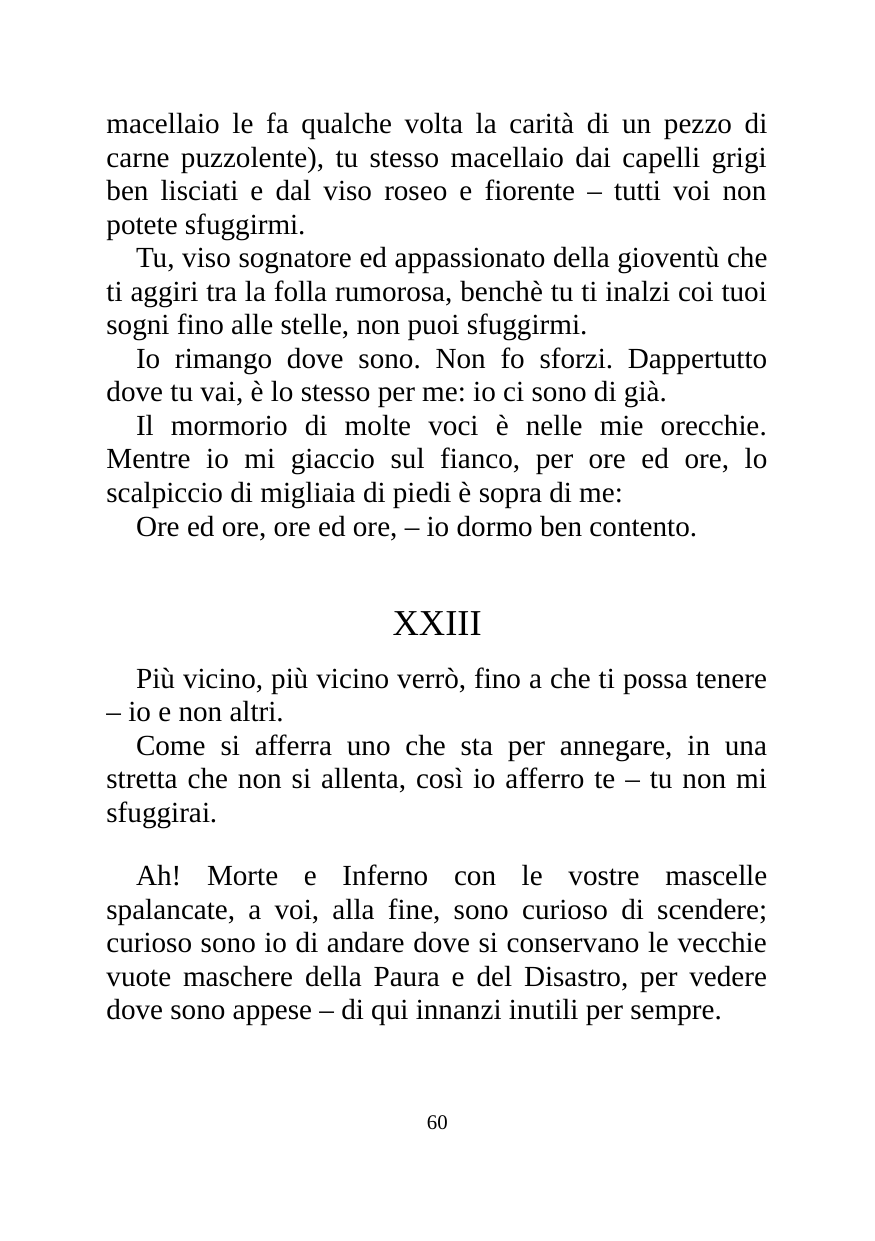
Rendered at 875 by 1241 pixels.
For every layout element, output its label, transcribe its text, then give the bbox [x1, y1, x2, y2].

text Ore ed ore, ore ed ore, – io dormo ben contento. [106, 509, 768, 542]
text Io rimango dove sono. Non fo sforzi. Dappertutto dove tu vai, è lo stesso per me: io ci sono di già. [106, 341, 768, 408]
text Come si afferra uno che sta per annegare, in una stretta che non si allenta, così io afferro te – tu non mi sfuggirai. [106, 728, 768, 829]
text Ah! Morte e Inferno con le vostre mascelle spalancate, a voi, alla fine, sono curioso di scendere; curioso sono io di andare dove si conservano le vecchie vuote maschere della Paura e del Disastro, per vedere dove sono appese – di qui innanzi inutili per sempre. [106, 858, 768, 1026]
subtitle XXIII [106, 601, 768, 643]
text Il mormorio di molte voci è nelle mie orecchie. Mentre io mi giaccio sul fianco, per ore ed ore, lo scalpiccio di migliaia di piedi è sopra di me: [106, 408, 768, 509]
text Tu, viso sognatore ed appassionato della gioventù che ti aggiri tra la folla rumorosa, benchè tu ti inalzi coi tuoi sogni fino alle stelle, non puoi sfuggirmi. [106, 240, 768, 341]
text Più vicino, più vicino verrò, fino a che ti possa tenere – io e non altri. [106, 661, 768, 728]
text macellaio le fa qualche volta la carità di un pezzo di carne puzzolente), tu stesso macellaio dai capelli grigi ben lisciati e dal viso roseo e fiorente – tutti voi non potete sfuggirmi. [106, 106, 768, 240]
